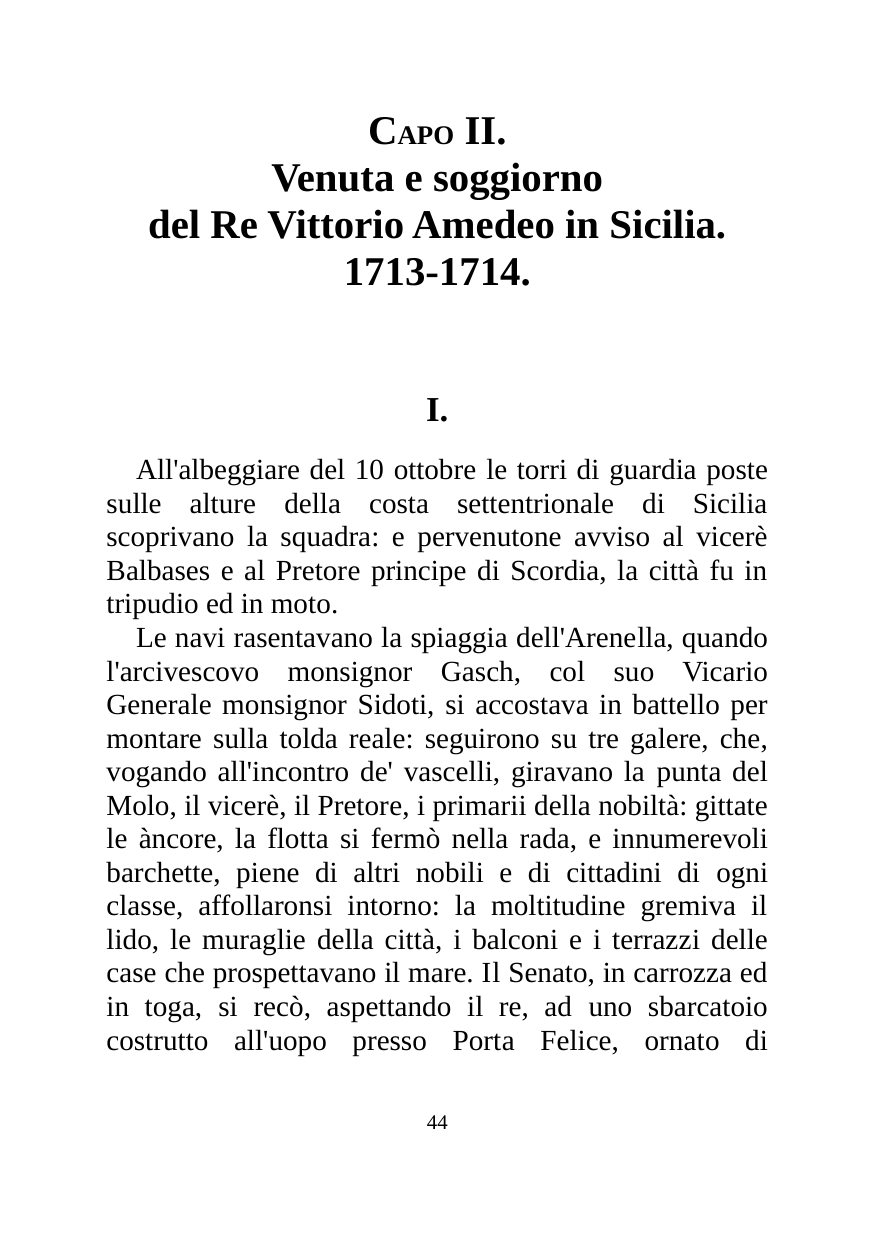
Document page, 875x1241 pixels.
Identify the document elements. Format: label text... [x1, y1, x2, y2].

text All'albeggiare del 10 ottobre le torri di guardia poste sulle alture della costa settentrionale di Sicilia scoprivano la squadra: e pervenutone avviso al vicerè Balbases e al Pretore principe di Scordia, la città fu in tripudio ed in moto. [106, 452, 768, 620]
text Le navi rasentavano la spiaggia dell'Arenella, quando l'arcivescovo monsignor Gasch, col suo Vicario Generale monsignor Sidoti, si accostava in battello per montare sulla tolda reale: seguirono su tre galere, che, vogando all'incontro de' vascelli, giravano la punta del Molo, il vicerè, il Pretore, i primarii della nobiltà: gittate le àncore, la flotta si fermò nella rada, e innumerevoli barchette, piene di altri nobili e di cittadini di ogni classe, affollaronsi intorno: la moltitudine gremiva il lido, le muraglie della città, i balconi e i terrazzi delle case che prospettavano il mare. Il Senato, in carrozza ed in toga, si recò, aspettando il re, ad uno sbarcatoio costrutto all'uopo presso Porta Felice, ornato di [106, 620, 768, 1056]
subtitle Capo II. Venuta e soggiorno del Re Vittorio Amedeo in Sicilia. 1713-1714. [106, 106, 768, 294]
subtitle I. [106, 389, 768, 429]
